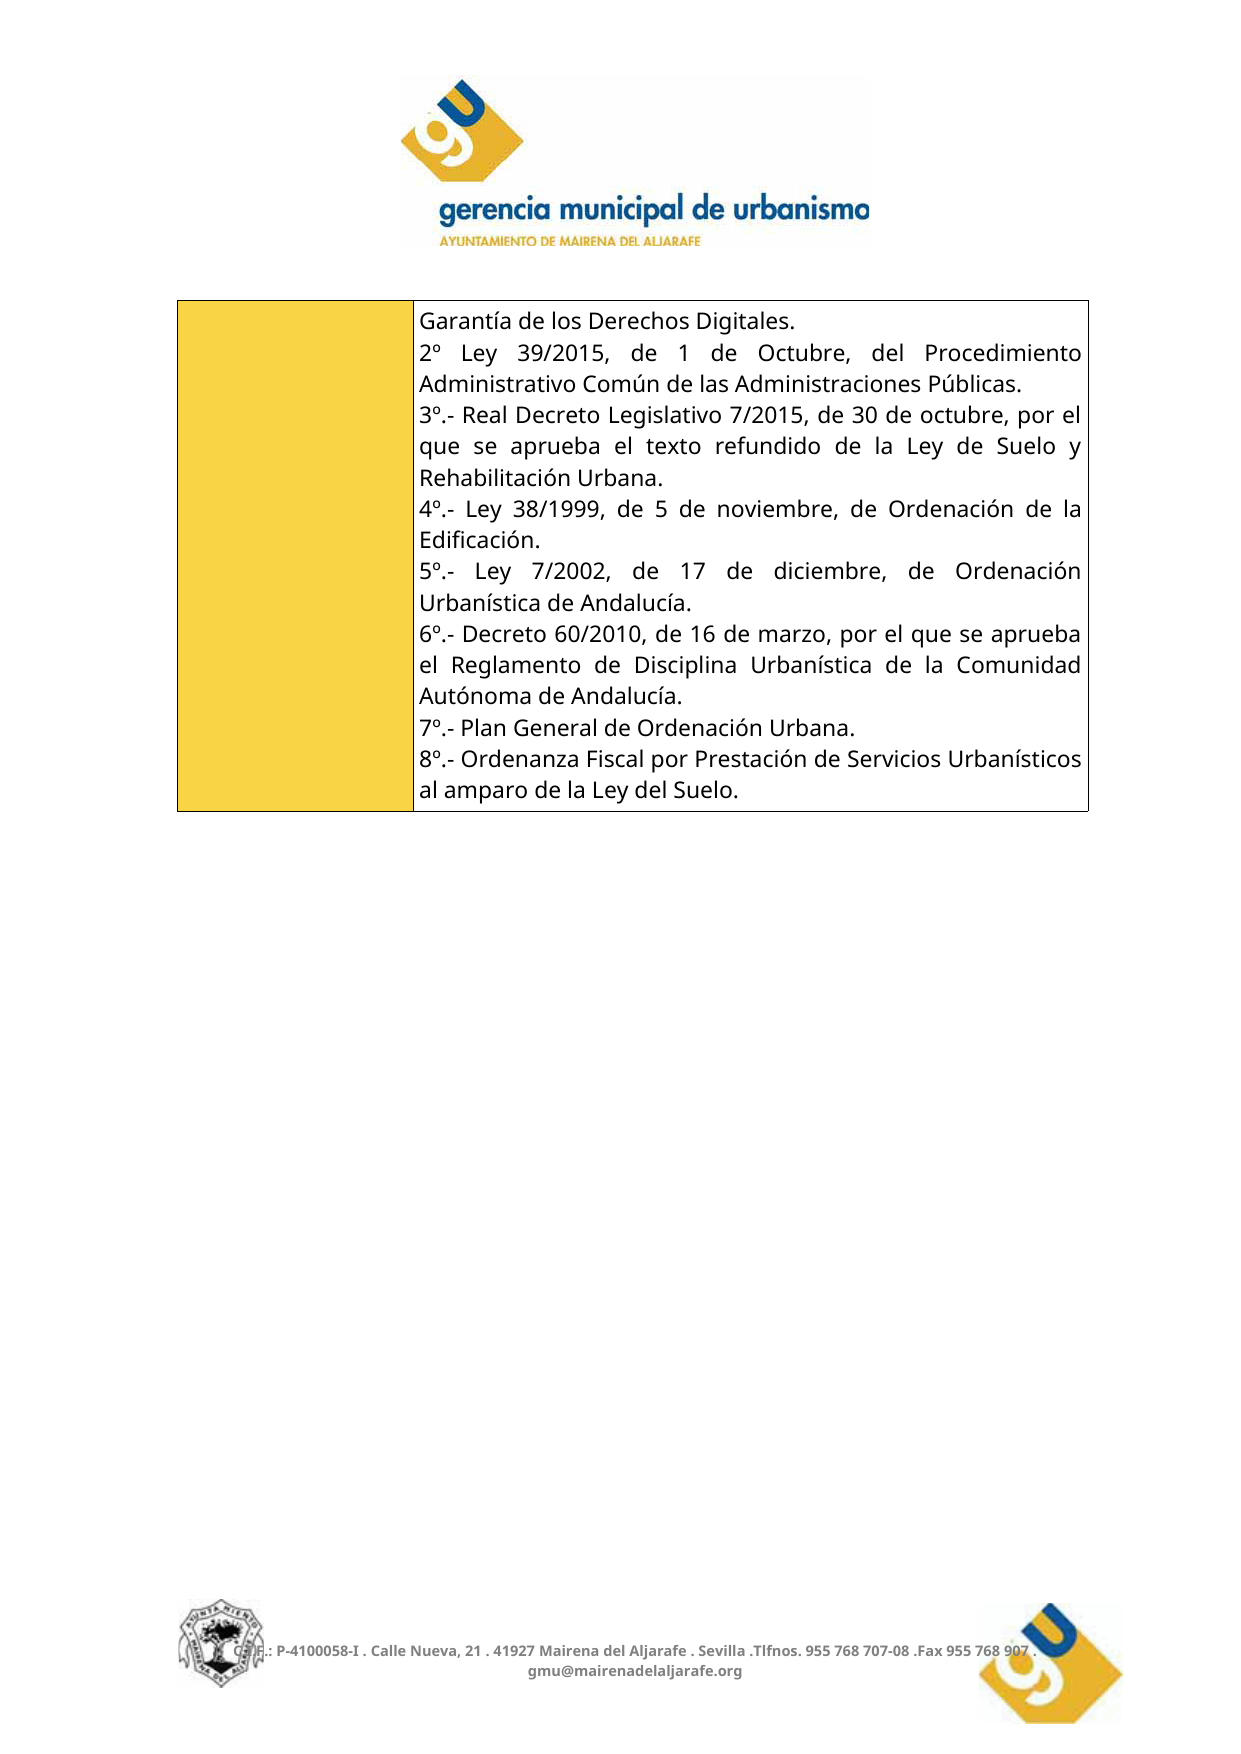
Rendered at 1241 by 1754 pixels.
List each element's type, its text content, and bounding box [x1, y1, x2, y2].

table_cell [178, 301, 413, 811]
picture [400, 75, 870, 246]
table_cell Garantía de los Derechos Digitales. 2º Ley 39/2015, de 1 de Octubre, del Procedimiento Administrativo Común de las Administraciones Públicas. 3º.- Real Decreto Legislativo 7/2015, de 30 de octubre, por el que se aprueba el texto refundido de la Ley de Suelo y Rehabilitación Urbana. 4º.- Ley 38/1999, de 5 de noviembre, de Ordenación de la Edificación. 5º.- Ley 7/2002, de 17 de diciembre, de Ordenación Urbanística de Andalucía. 6º.- Decreto 60/2010, de 16 de marzo, por el que se aprueba el Reglamento de Disciplina Urbanística de la Comunidad Autónoma de Andalucía. 7º.- Plan General de Ordenación Urbana. 8º.- Ordenanza Fiscal por Prestación de Servicios Urbanísticos al amparo de la Ley del Suelo. [414, 301, 1088, 811]
picture [978, 1603, 1123, 1724]
picture [178, 1599, 264, 1688]
